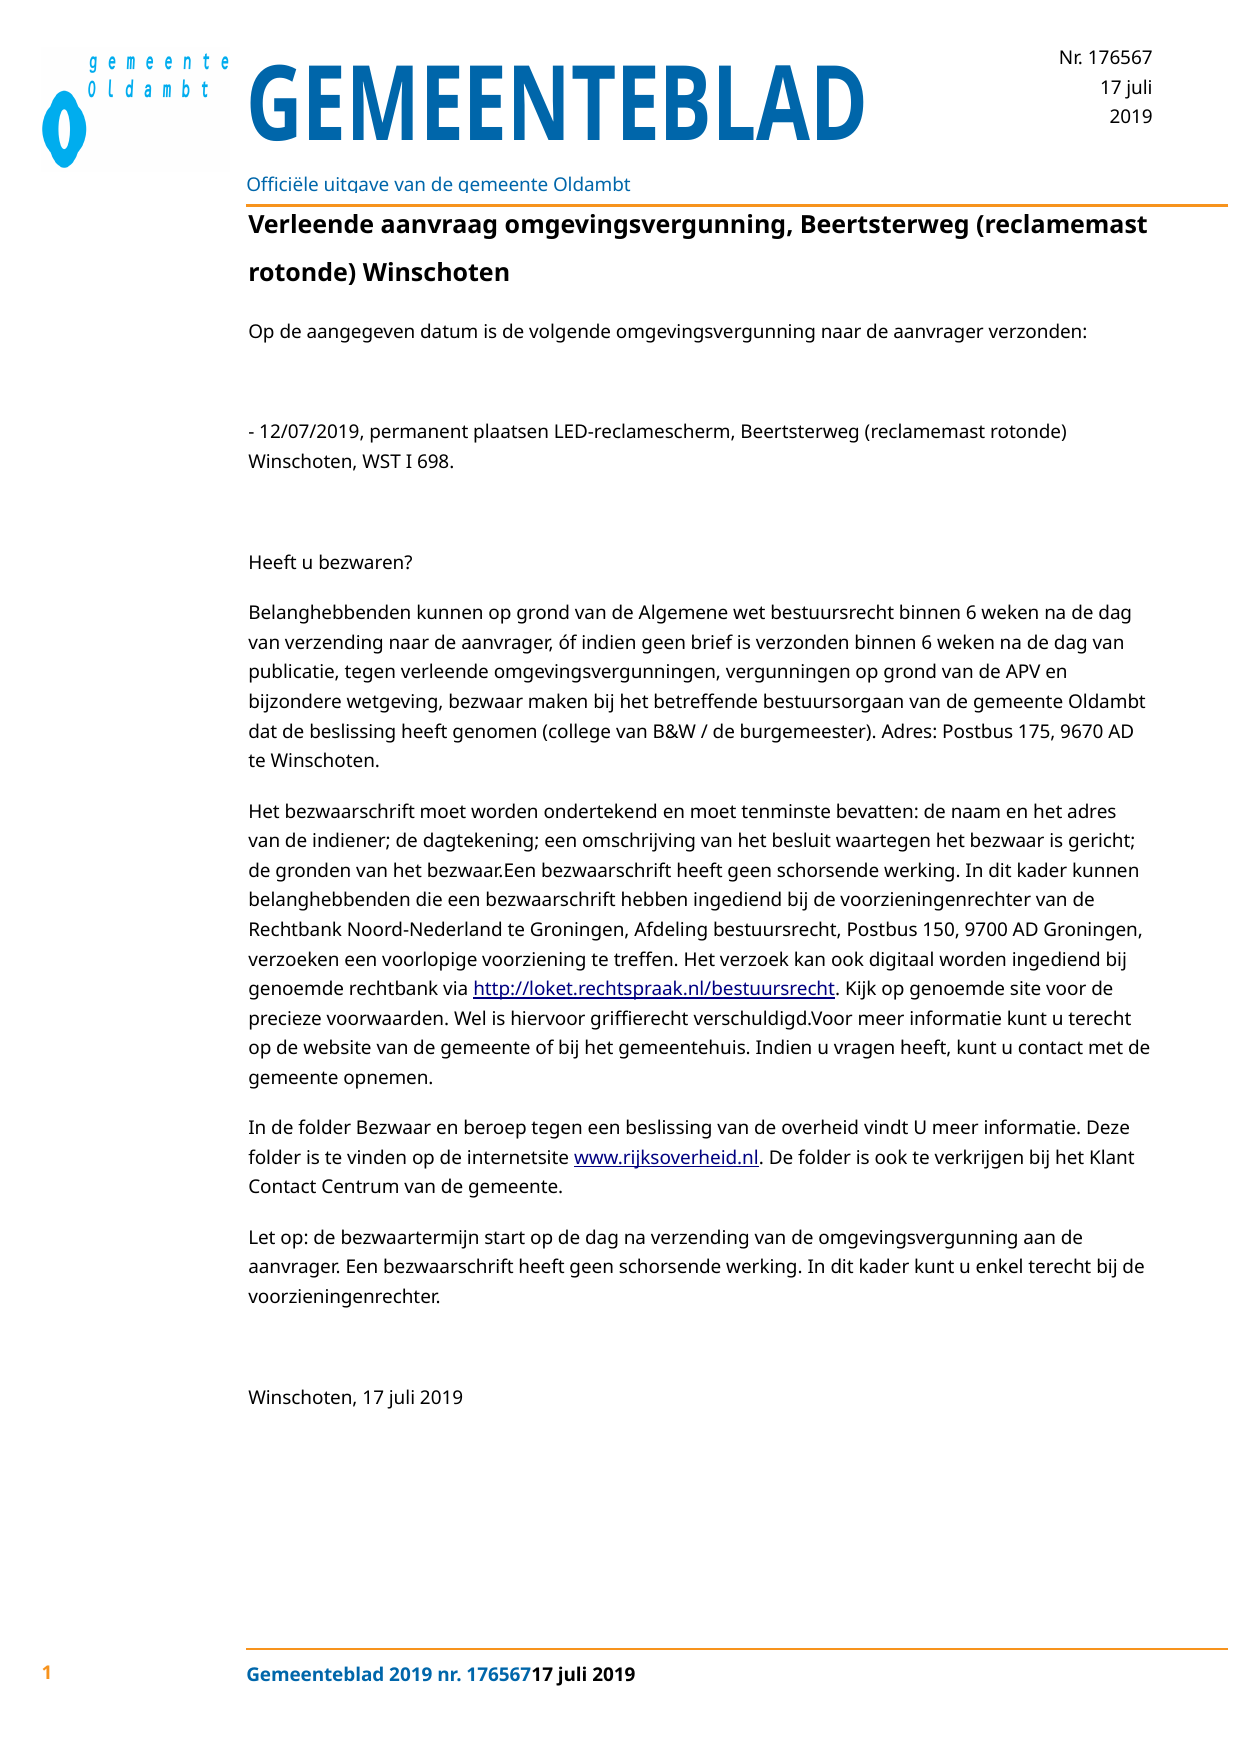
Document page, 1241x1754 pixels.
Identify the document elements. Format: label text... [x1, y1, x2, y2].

text Let op: de bezwaartermijn start op de dag na verzending van de omgevingsvergunning aan de aanvrager. Een bezwaarschrift heeft geen schorsende werking. In dit kader kunt u enkel terecht bij de voorzieningenrechter. [248, 1224, 1152, 1309]
text Verleende aanvraag omgevingsvergunning, Beertsterweg (reclamemast rotonde) Winschoten [248, 207, 1152, 288]
text Belanghebbenden kunnen op grond van de Algemene wet bestuursrecht binnen 6 weken na de dag van verzending naar de aanvrager, óf indien geen brief is verzonden binnen 6 weken na de dag van publicatie, tegen verleende omgevingsvergunningen, vergunningen op grond van de APV en bijzondere wetgeving, bezwaar maken bij het betreffende bestuursorgaan van de gemeente Oldambt dat de beslissing heeft genomen (college van B&W / de burgemeester). Adres: Postbus 175, 9670 AD te Winschoten. [248, 599, 1152, 773]
text - 12/07/2019, permanent plaatsen LED-reclamescherm, Beertsterweg (reclamemast rotonde) Winschoten, WST I 698. [248, 419, 1152, 474]
picture [41, 47, 231, 172]
text Het bezwaarschrift moet worden ondertekend en moet tenminste bevatten: de naam en het adres van de indiener; de dagtekening; een omschrijving van het besluit waartegen het bezwaar is gericht; de gronden van het bezwaar.Een bezwaarschrift heeft geen schorsende werking. In dit kader kunnen belanghebbenden die een bezwaarschrift hebben ingediend bij de voorzieningenrechter van de Rechtbank Noord-Nederland te Groningen, Afdeling bestuursrecht, Postbus 150, 9700 AD Groningen, verzoeken een voorlopige voorziening te treffen. Het verzoek kan ook digitaal worden ingediend bij genoemde rechtbank via http://loket.rechtspraak.nl/bestuursrecht. Kijk op genoemde site voor de precieze voorwaarden. Wel is hiervoor griffierecht verschuldigd.Voor meer informatie kunt u terecht op de website van de gemeente of bij het gemeentehuis. Indien u vragen heeft, kunt u contact met de gemeente opnemen. [248, 798, 1152, 1090]
text In de folder Bezwaar en beroep tegen een beslissing van de overheid vindt U meer informatie. Deze folder is te vinden op de internetsite www.rijksoverheid.nl. De folder is ook te verkrijgen bij het Klant Contact Centrum van de gemeente. [248, 1114, 1152, 1199]
text Heeft u bezwaren? [248, 549, 1152, 575]
text Op de aangegeven datum is de volgende omgevingsvergunning naar de aanvrager verzonden: [248, 318, 1152, 344]
text Winschoten, 17 juli 2019 [248, 1384, 1152, 1410]
